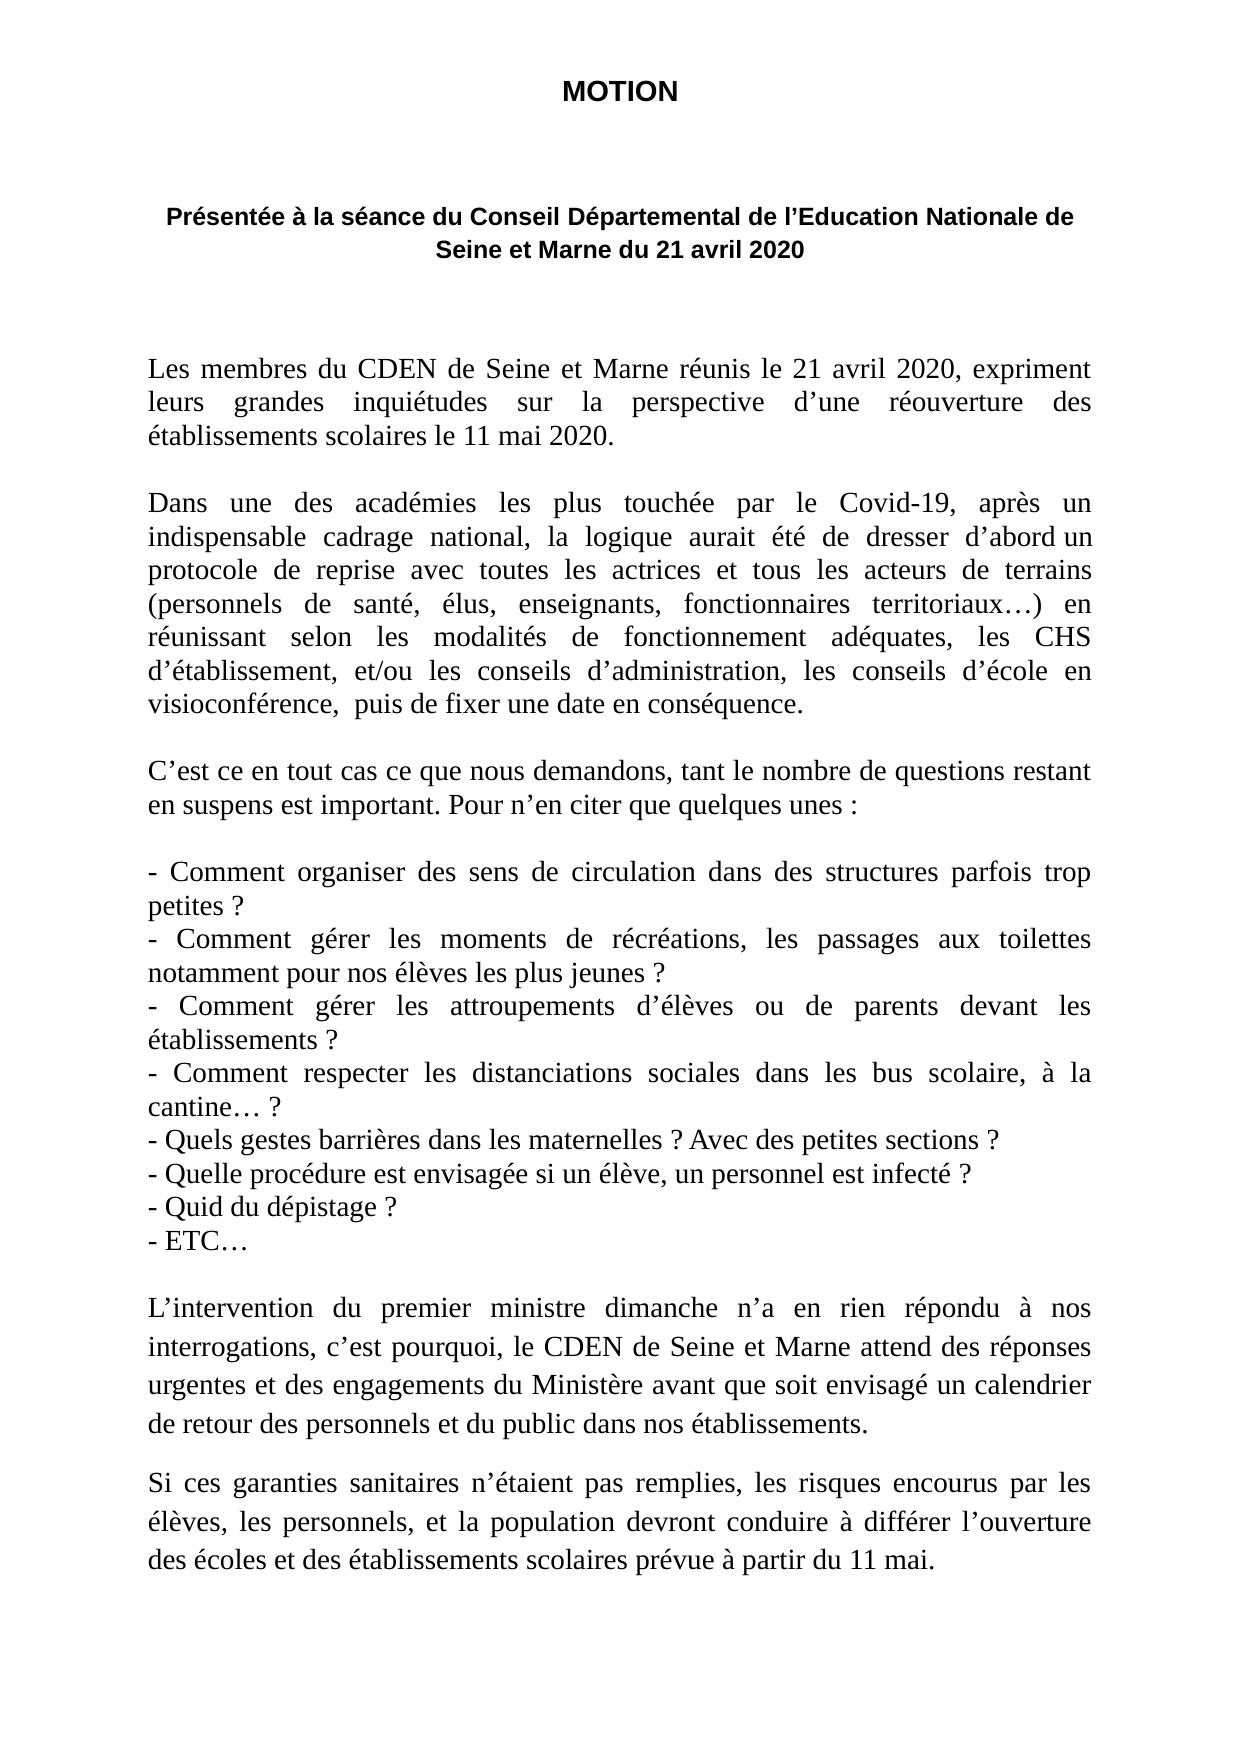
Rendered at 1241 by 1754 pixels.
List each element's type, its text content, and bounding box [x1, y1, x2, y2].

text - Quid du dépistage ? [148, 1189, 1093, 1223]
text - Comment gérer les attroupements d’élèves ou de parents devant les établissements ? [148, 988, 1093, 1055]
text - ETC… [148, 1223, 1093, 1257]
text Dans une des académies les plus touchée par le Covid-19, après un indispensable cadrage national, la logique aurait été de dresser d’abord un protocole de reprise avec toutes les actrices et tous les acteurs de terrains (personnels de santé, élus, enseignants, fonctionnaires territoriaux…) en réunissant selon les modalités de fonctionnement adéquates, les CHS d’établissement, et/ou les conseils d’administration, les conseils d’école en visioconférence, puis de fixer une date en conséquence. [148, 485, 1093, 720]
text Présentée à la séance du Conseil Départemental de l’Education Nationale de Seine et Marne du 21 avril 2020 [148, 202, 1093, 264]
text - Quelle procédure est envisagée si un élève, un personnel est infecté ? [148, 1156, 1093, 1189]
text - Comment organiser des sens de circulation dans des structures parfois trop petites ? [148, 854, 1093, 921]
text - Quels gestes barrières dans les maternelles ? Avec des petites sections ? [148, 1122, 1093, 1156]
text - Comment respecter les distanciations sociales dans les bus scolaire, à la cantine… ? [148, 1055, 1093, 1122]
text Si ces garanties sanitaires n’étaient pas remplies, les risques encourus par les élèves, les personnels, et la population devront conduire à différer l’ouverture des écoles et des établissements scolaires prévue à partir du 11 mai. [148, 1465, 1093, 1576]
text C’est ce en tout cas ce que nous demandons, tant le nombre de questions restant en suspens est important. Pour n’en citer que quelques unes : [148, 753, 1093, 821]
text L’intervention du premier ministre dimanche n’a en rien répondu à nos interrogations, c’est pourquoi, le CDEN de Seine et Marne attend des réponses urgentes et des engagements du Ministère avant que soit envisagé un calendrier de retour des personnels et du public dans nos établissements. [148, 1290, 1093, 1439]
text Les membres du CDEN de Seine et Marne réunis le 21 avril 2020, expriment leurs grandes inquiétudes sur la perspective d’une réouverture des établissements scolaires le 11 mai 2020. [148, 351, 1093, 452]
text - Comment gérer les moments de récréations, les passages aux toilettes notamment pour nos élèves les plus jeunes ? [148, 921, 1093, 988]
text MOTION [148, 74, 1093, 107]
